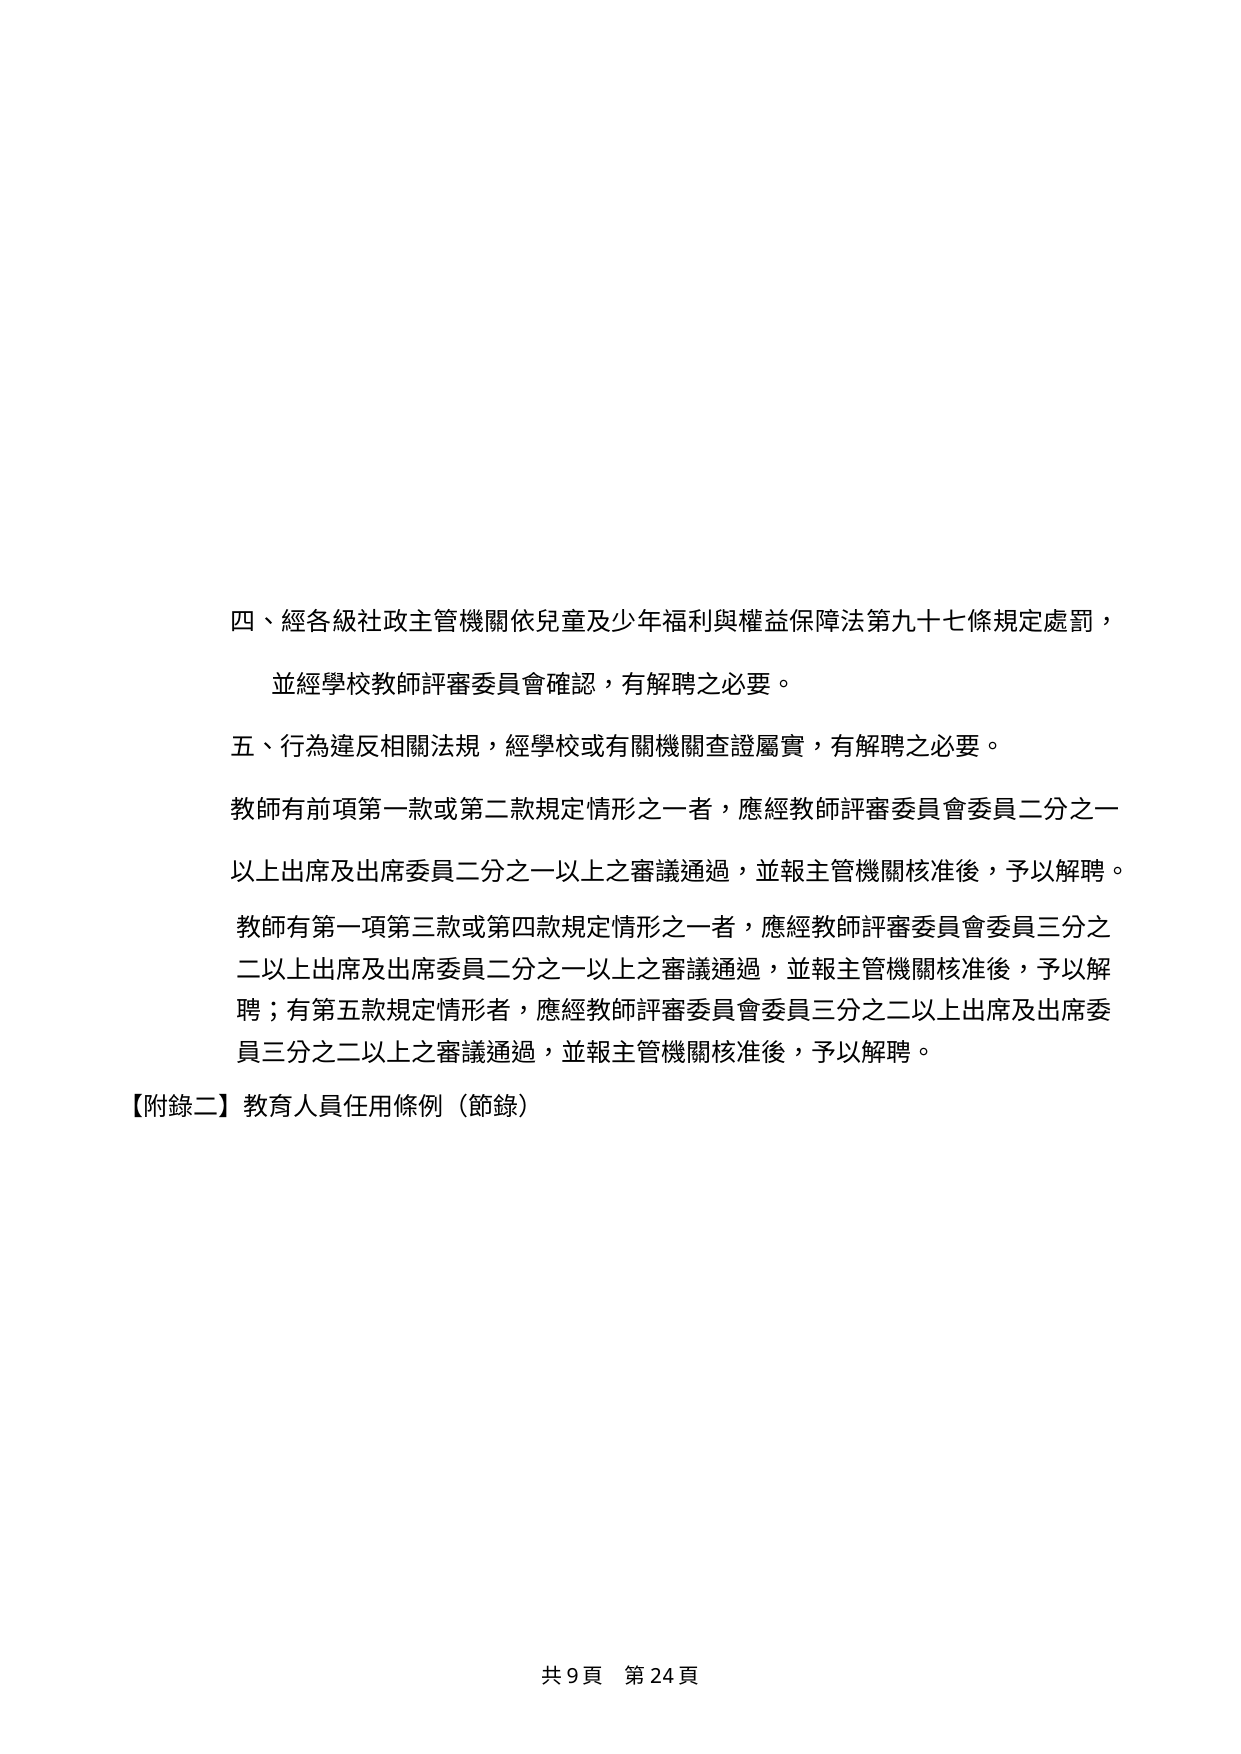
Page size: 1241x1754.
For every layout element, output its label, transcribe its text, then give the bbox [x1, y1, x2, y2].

text 四、經各級社政主管機關依兒童及少年福利與權益保障法第九十七條規定處罰，並經學校教師評審委員會確認，有解聘之必要。 [230, 578, 1122, 703]
text 教師有前項第一款或第二款規定情形之一者，應經教師評審委員會委員二分之一以上出席及出席委員二分之一以上之審議通過，並報主管機關核准後，予以解聘。 [230, 766, 1122, 891]
text 【附錄二】教育人員任用條例（節錄） [118, 1082, 1122, 1124]
text 五、行為違反相關法規，經學校或有關機關查證屬實，有解聘之必要。 [230, 703, 1122, 766]
text 教師有第一項第三款或第四款規定情形之一者，應經教師評審委員會委員三分之二以上出席及出席委員二分之一以上之審議通過，並報主管機關核准後，予以解聘；有第五款規定情形者，應經教師評審委員會委員三分之二以上出席及出席委員三分之二以上之審議通過，並報主管機關核准後，予以解聘。 [236, 903, 1122, 1070]
